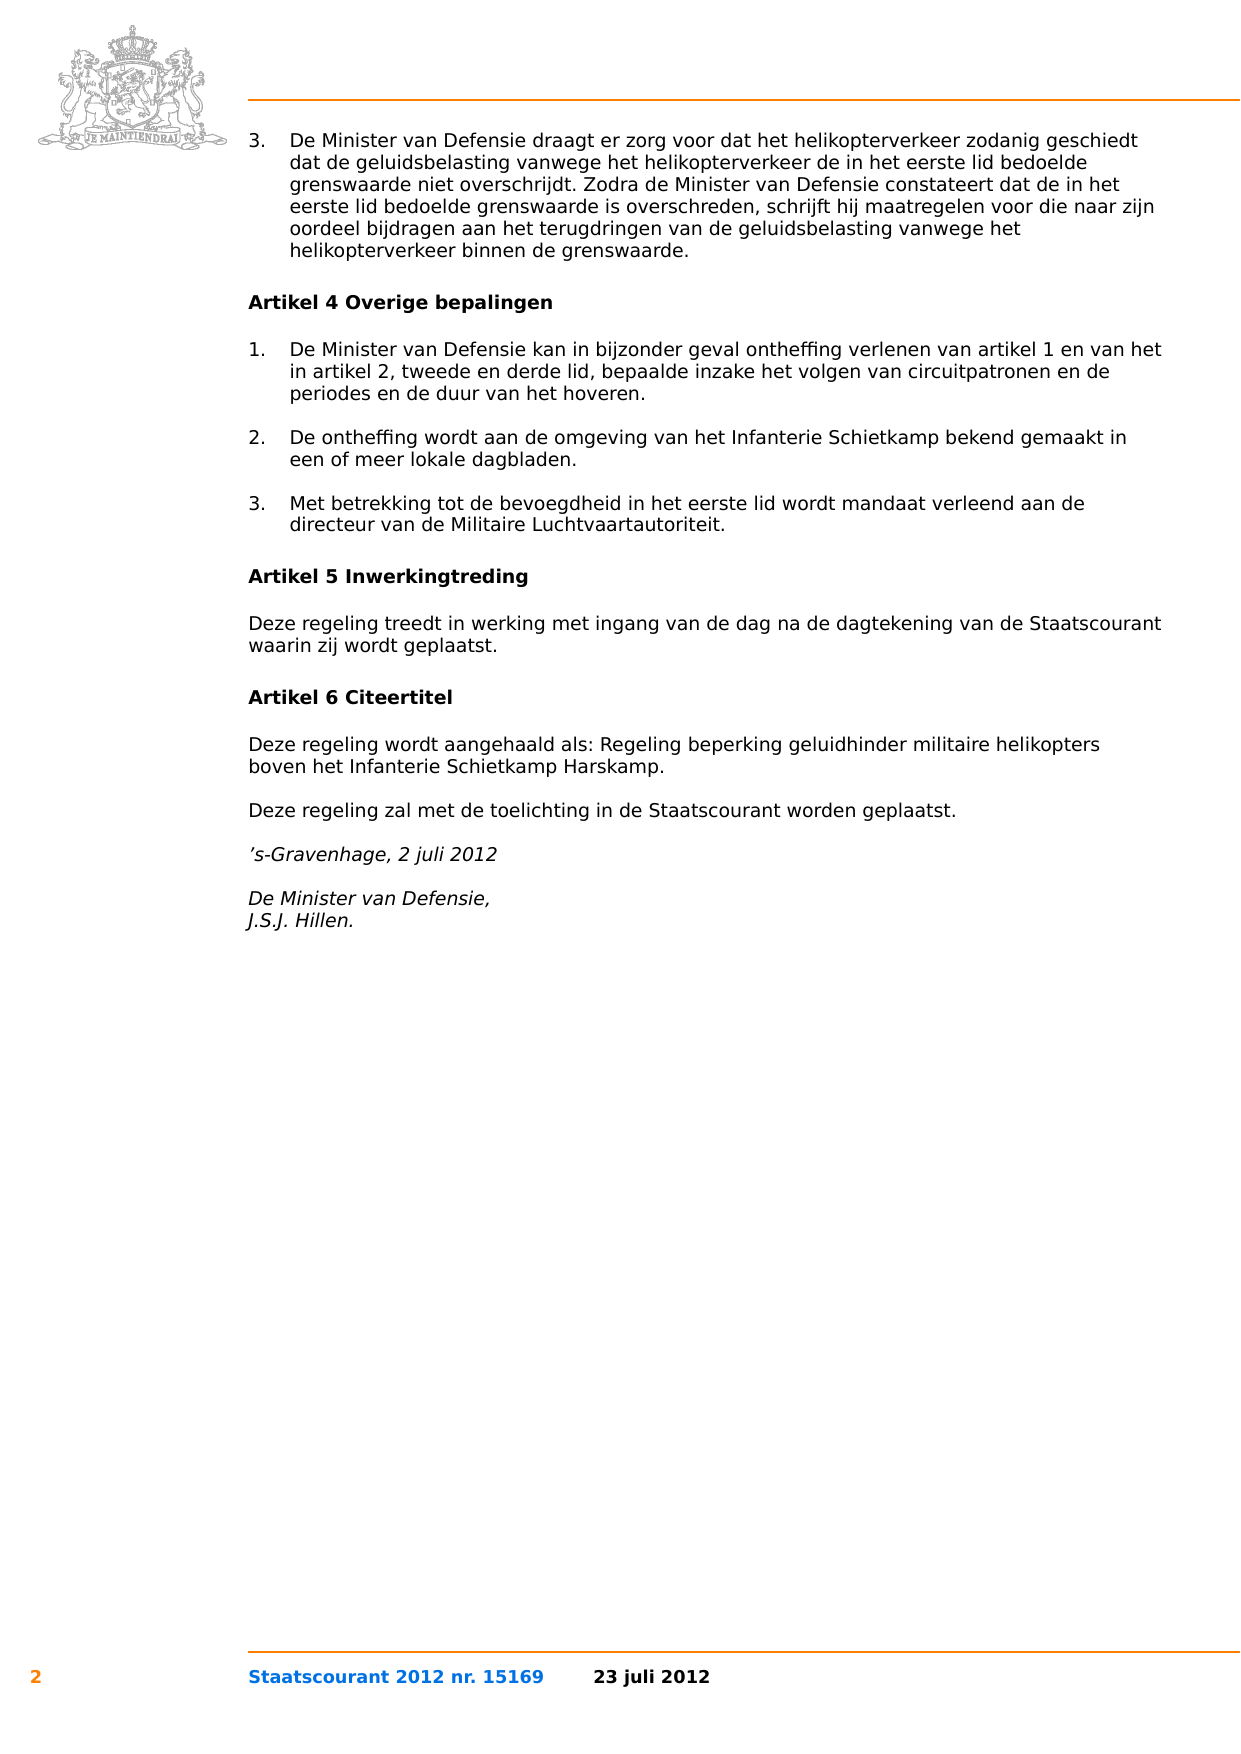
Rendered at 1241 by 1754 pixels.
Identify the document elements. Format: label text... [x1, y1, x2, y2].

subtitle Artikel 5 Inwerkingtreding [248, 566, 1163, 588]
text Deze regeling wordt aangehaald als: Regeling beperking geluidhinder militaire helikopters boven het Infanterie Schietkamp Harskamp. [248, 734, 1163, 778]
text 2. De ontheffing wordt aan de omgeving van het Infanterie Schietkamp bekend gemaakt in een of meer lokale dagbladen. [248, 427, 1163, 471]
text ’s-Gravenhage, 2 juli 2012 [248, 844, 1163, 866]
text 1. De Minister van Defensie kan in bijzonder geval ontheffing verlenen van artikel 1 en van het in artikel 2, tweede en derde lid, bepaalde inzake het volgen van circuitpatronen en de periodes en de duur van het hoveren. [248, 339, 1163, 405]
subtitle Artikel 6 Citeertitel [248, 687, 1163, 709]
text 3. Met betrekking tot de bevoegdheid in het eerste lid wordt mandaat verleend aan de directeur van de Militaire Luchtvaartautoriteit. [248, 492, 1163, 536]
text Deze regeling zal met de toelichting in de Staatscourant worden geplaatst. [248, 800, 1163, 822]
text 3. De Minister van Defensie draagt er zorg voor dat het helikopterverkeer zodanig geschiedt dat de geluidsbelasting vanwege het helikopterverkeer de in het eerste lid bedoelde grenswaarde niet overschrijdt. Zodra de Minister van Defensie constateert dat de in het eerste lid bedoelde grenswaarde is overschreden, schrijft hij maatregelen voor die naar zijn oordeel bijdragen aan het terugdringen van de geluidsbelasting vanwege het helikopterverkeer binnen de grenswaarde. [248, 130, 1163, 262]
picture [38, 25, 227, 150]
text Deze regeling treedt in werking met ingang van de dag na de dagtekening van de Staatscourant waarin zij wordt geplaatst. [248, 613, 1163, 657]
subtitle Artikel 4 Overige bepalingen [248, 292, 1163, 314]
text De Minister van Defensie, J.S.J. Hillen. [248, 888, 1163, 932]
